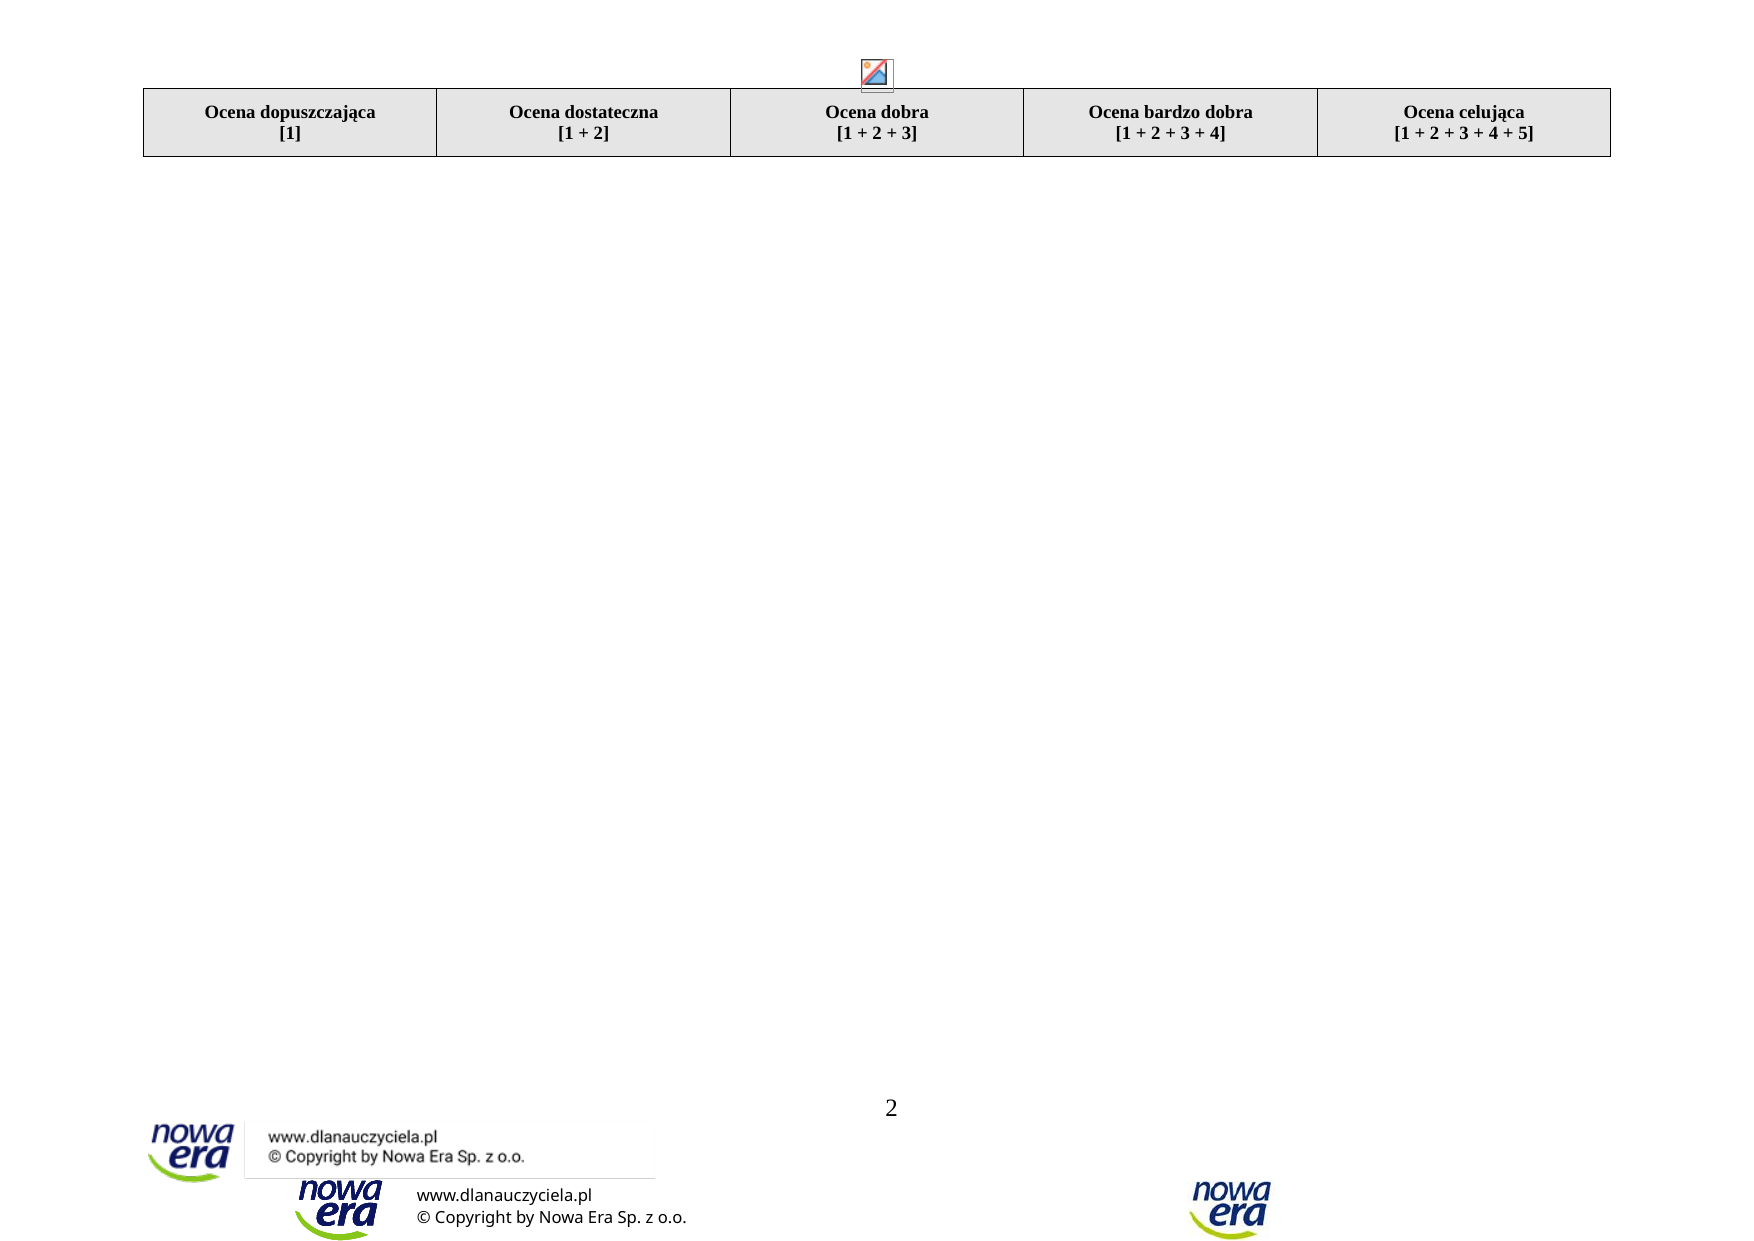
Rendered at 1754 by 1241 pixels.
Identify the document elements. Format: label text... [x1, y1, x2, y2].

table_header Ocena dobra [1 + 2 + 3] [731, 89, 1023, 156]
picture [147, 1121, 658, 1184]
table_header Ocena celująca [1 + 2 + 3 + 4 + 5] [1318, 89, 1610, 156]
table_header Ocena dopuszczająca [1] [144, 89, 436, 156]
table_header Ocena dostateczna [1 + 2] [437, 89, 730, 156]
table_header Ocena bardzo dobra [1 + 2 + 3 + 4] [1024, 89, 1317, 156]
picture [1187, 1181, 1281, 1241]
